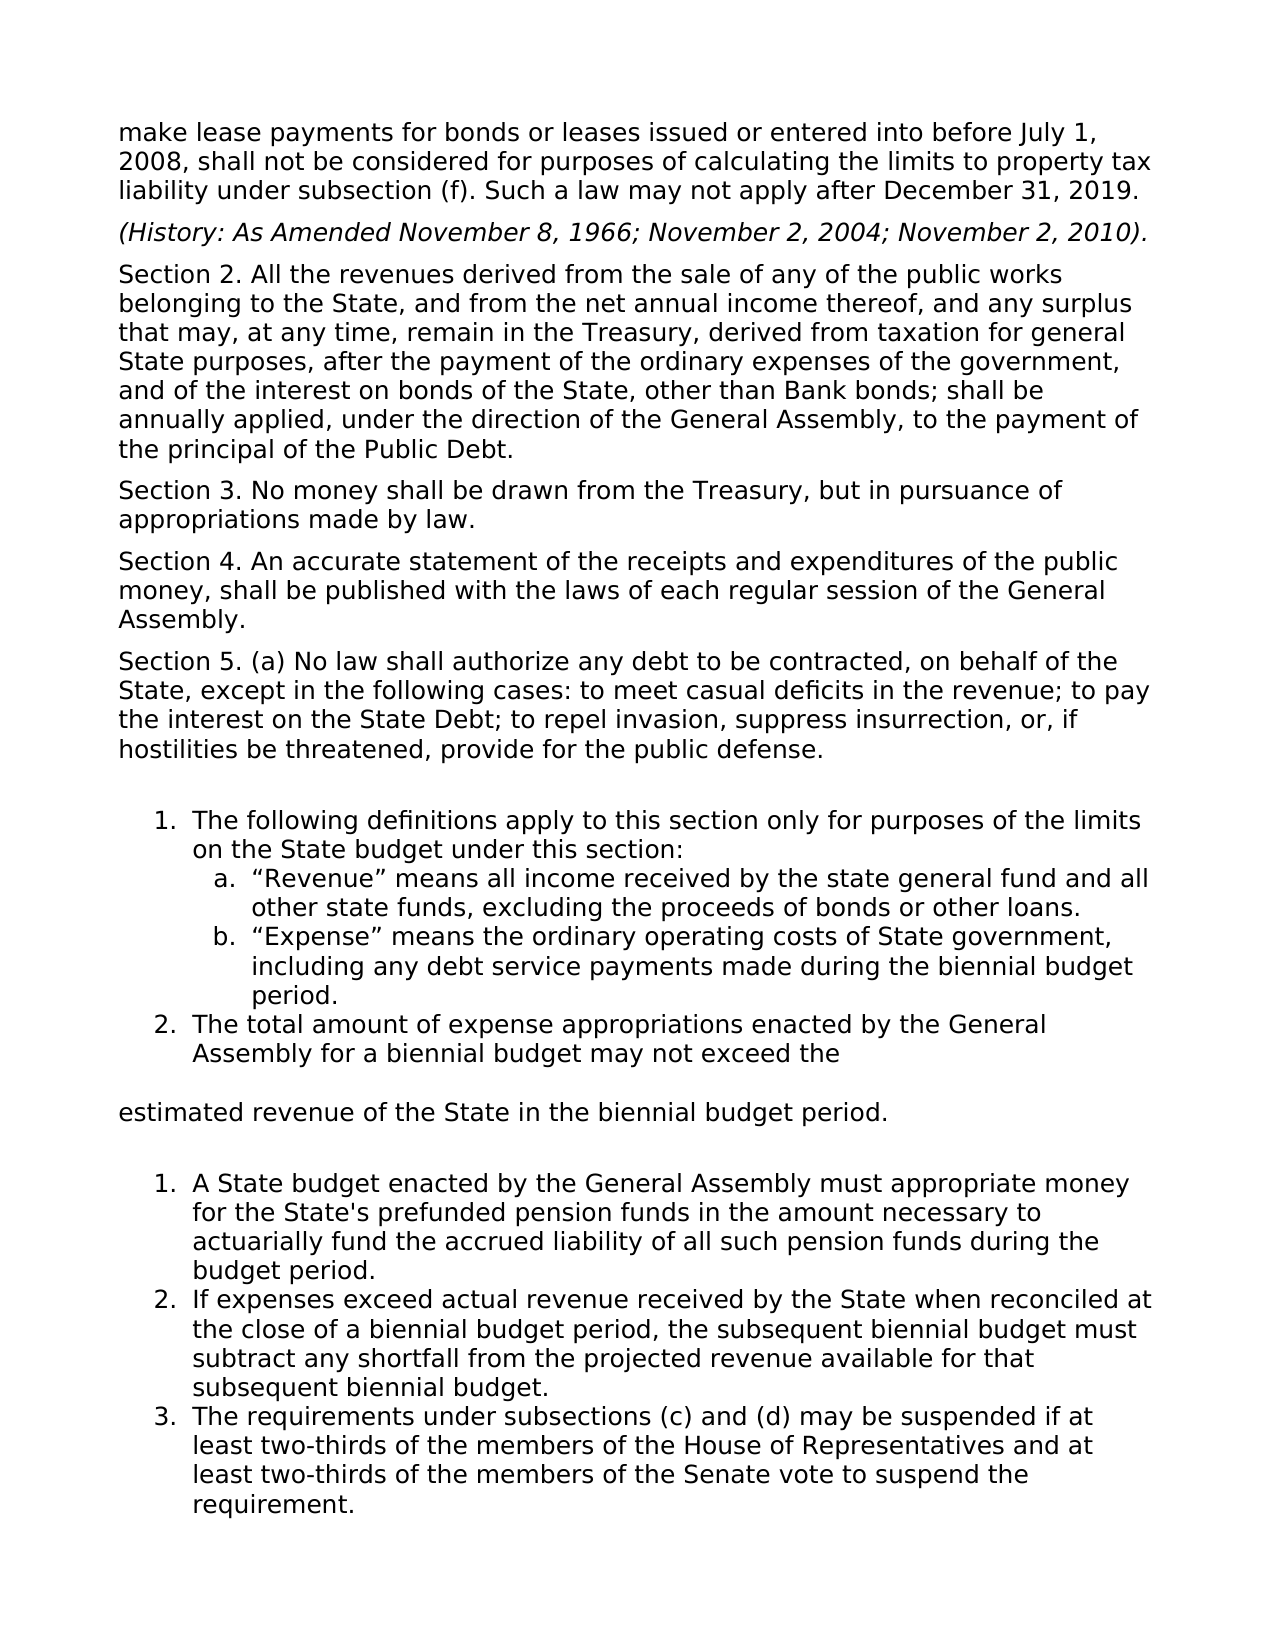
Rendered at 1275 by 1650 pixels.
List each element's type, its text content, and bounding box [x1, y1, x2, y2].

text Section 2. All the revenues derived from the sale of any of the public works belonging to the State, and from the net annual income thereof, and any surplus that may, at any time, remain in the Treasury, derived from taxation for general State purposes, after the payment of the ordinary expenses of the government, and of the interest on bonds of the State, other than Bank bonds; shall be annually applied, under the direction of the General Assembly, to the payment of the principal of the Public Debt. [118, 260, 1157, 464]
text (History: As Amended November 8, 1966; November 2, 2004; November 2, 2010). [118, 218, 1157, 247]
list The requirements under subsections (c) and (d) may be suspended if at least two-thirds of the members of the House of Representatives and at least two-thirds of the members of the Senate vote to suspend the requirement. [177, 1402, 1157, 1519]
text Section 5. (a) No law shall authorize any debt to be contracted, on behalf of the State, except in the following cases: to meet casual deficits in the revenue; to pay the interest on the State Debt; to repel invasion, suppress insurrection, or, if hostilities be threatened, provide for the public defense. [118, 647, 1157, 764]
text estimated revenue of the State in the biennial budget period. [118, 1098, 1157, 1127]
list A State budget enacted by the General Assembly must appropriate money for the State's prefunded pension funds in the amount necessary to actuarially fund the accrued liability of all such pension funds during the budget period. [177, 1169, 1157, 1286]
list If expenses exceed actual revenue received by the State when reconciled at the close of a biennial budget period, the subsequent biennial budget must subtract any shortfall from the projected revenue available for that subsequent biennial budget. [177, 1286, 1157, 1402]
list “Expense” means the ordinary operating costs of State government, including any debt service payments made during the biennial budget period. [236, 923, 1157, 1010]
list The total amount of expense appropriations enacted by the General Assembly for a biennial budget may not exceed the [177, 1010, 1157, 1068]
list The following definitions apply to this section only for purposes of the limits on the State budget under this section: [177, 806, 1157, 864]
text make lease payments for bonds or leases issued or entered into before July 1, 2008, shall not be considered for purposes of calculating the limits to property tax liability under subsection (f). Such a law may not apply after December 31, 2019. [118, 118, 1157, 206]
text Section 3. No money shall be drawn from the Treasury, but in pursuance of appropriations made by law. [118, 476, 1157, 535]
text Section 4. An accurate statement of the receipts and expenditures of the public money, shall be published with the laws of each regular session of the General Assembly. [118, 547, 1157, 635]
list “Revenue” means all income received by the state general fund and all other state funds, excluding the proceeds of bonds or other loans. [236, 864, 1157, 923]
